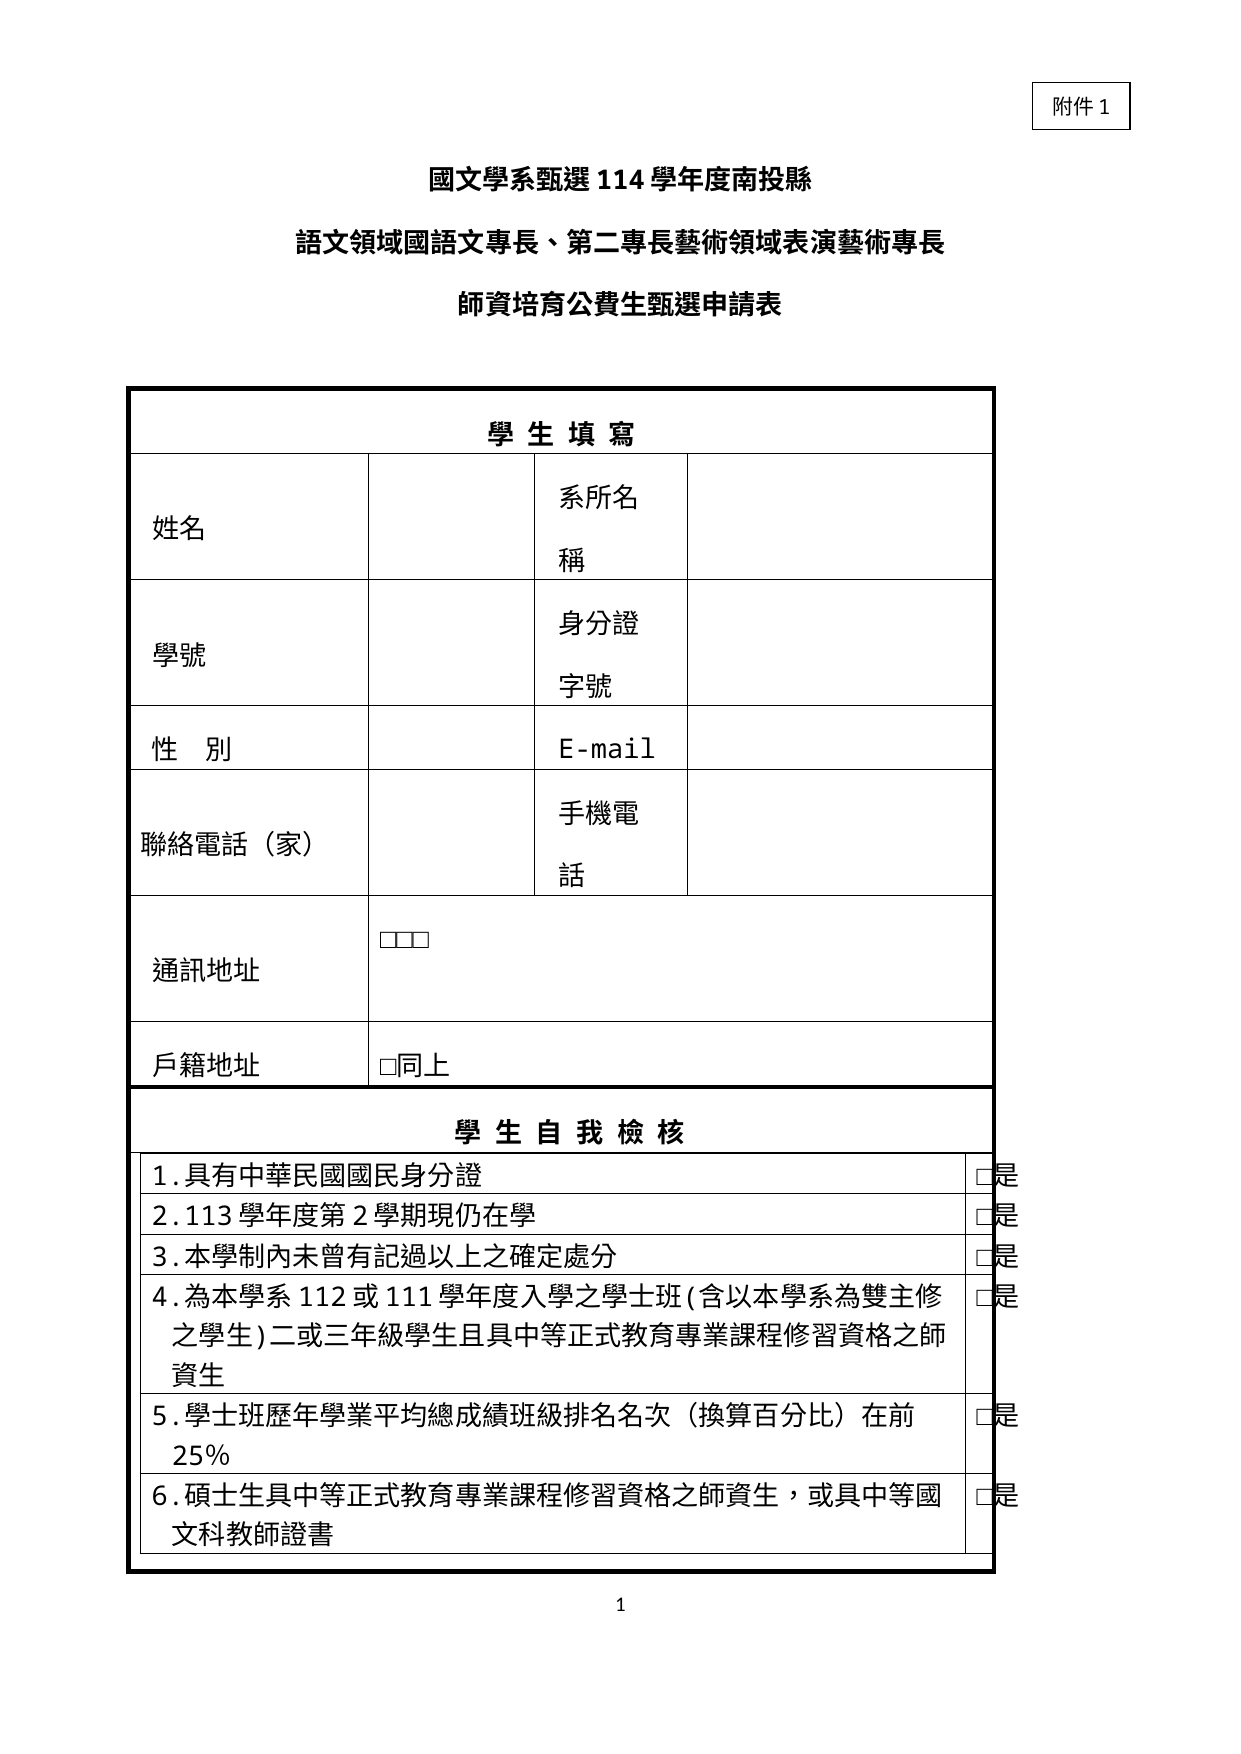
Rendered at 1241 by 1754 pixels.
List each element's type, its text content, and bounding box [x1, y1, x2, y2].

table_cell 戶籍地址 [131, 1022, 368, 1084]
table_cell 4.為本學系112或111學年度入學之學士班(含以本學系為雙主修之學生)二或三年級學生且具中等正式教育專業課程修習資格之師資生 [141, 1275, 965, 1393]
table_cell [369, 706, 534, 769]
table_cell □□□ [369, 896, 992, 1021]
table_cell E-mail [535, 706, 687, 769]
table_cell □是 [966, 1474, 992, 1552]
table_cell □是 [966, 1275, 992, 1393]
table_cell 2.113學年度第2學期現仍在學 [141, 1194, 965, 1233]
table_cell □是 [977, 1210, 991, 1224]
table_cell 性 別 [131, 706, 368, 769]
table_cell 系所名稱 [535, 454, 687, 579]
table_header 學 生 填 寫 [131, 391, 992, 453]
table_cell 手機電話 [535, 770, 687, 895]
table_cell [688, 706, 992, 769]
table_cell 6.碩士生具中等正式教育專業課程修習資格之師資生，或具中等國文科教師證書 [141, 1474, 965, 1552]
table_cell □是 [966, 1394, 992, 1473]
table_cell [369, 770, 534, 895]
table_cell 通訊地址 [131, 896, 368, 1021]
table_cell [131, 1153, 992, 1569]
table_header □是 [977, 1170, 991, 1184]
table_cell □是 [977, 1490, 991, 1504]
table_cell □是 [977, 1410, 991, 1424]
text 師資培育公費生甄選申請表 [187, 261, 1053, 323]
table_cell [369, 580, 534, 705]
text 國文學系甄選114學年度南投縣 [187, 136, 1053, 198]
table_cell [688, 770, 992, 895]
table_cell 學號 [131, 580, 368, 705]
table_cell □是 [966, 1235, 992, 1274]
text [1033, 83, 1129, 129]
table_cell [688, 454, 992, 579]
table_header □是 [966, 1154, 992, 1193]
table_cell 5.學士班歷年學業平均總成績班級排名名次（換算百分比）在前25％ [141, 1394, 965, 1473]
table_cell 3.本學制內未曾有記過以上之確定處分 [141, 1235, 965, 1274]
table_cell □同上 [369, 1022, 992, 1084]
text 附件1 [1048, 91, 1114, 121]
table_cell 姓名 [131, 454, 368, 579]
table_cell □是 [966, 1194, 992, 1233]
table_cell □是 [977, 1251, 991, 1265]
table_cell 聯絡電話（家） [131, 770, 368, 895]
table_cell 學 生 自 我 檢 核 [131, 1089, 992, 1152]
table_header 1.具有中華民國國民身分證 [141, 1154, 965, 1193]
table_cell [369, 454, 534, 579]
table_cell □是 [977, 1291, 991, 1305]
table_cell [688, 580, 992, 705]
table_cell 身分證字號 [535, 580, 687, 705]
text 語文領域國語文專長、第二專長藝術領域表演藝術專長 [187, 198, 1053, 261]
